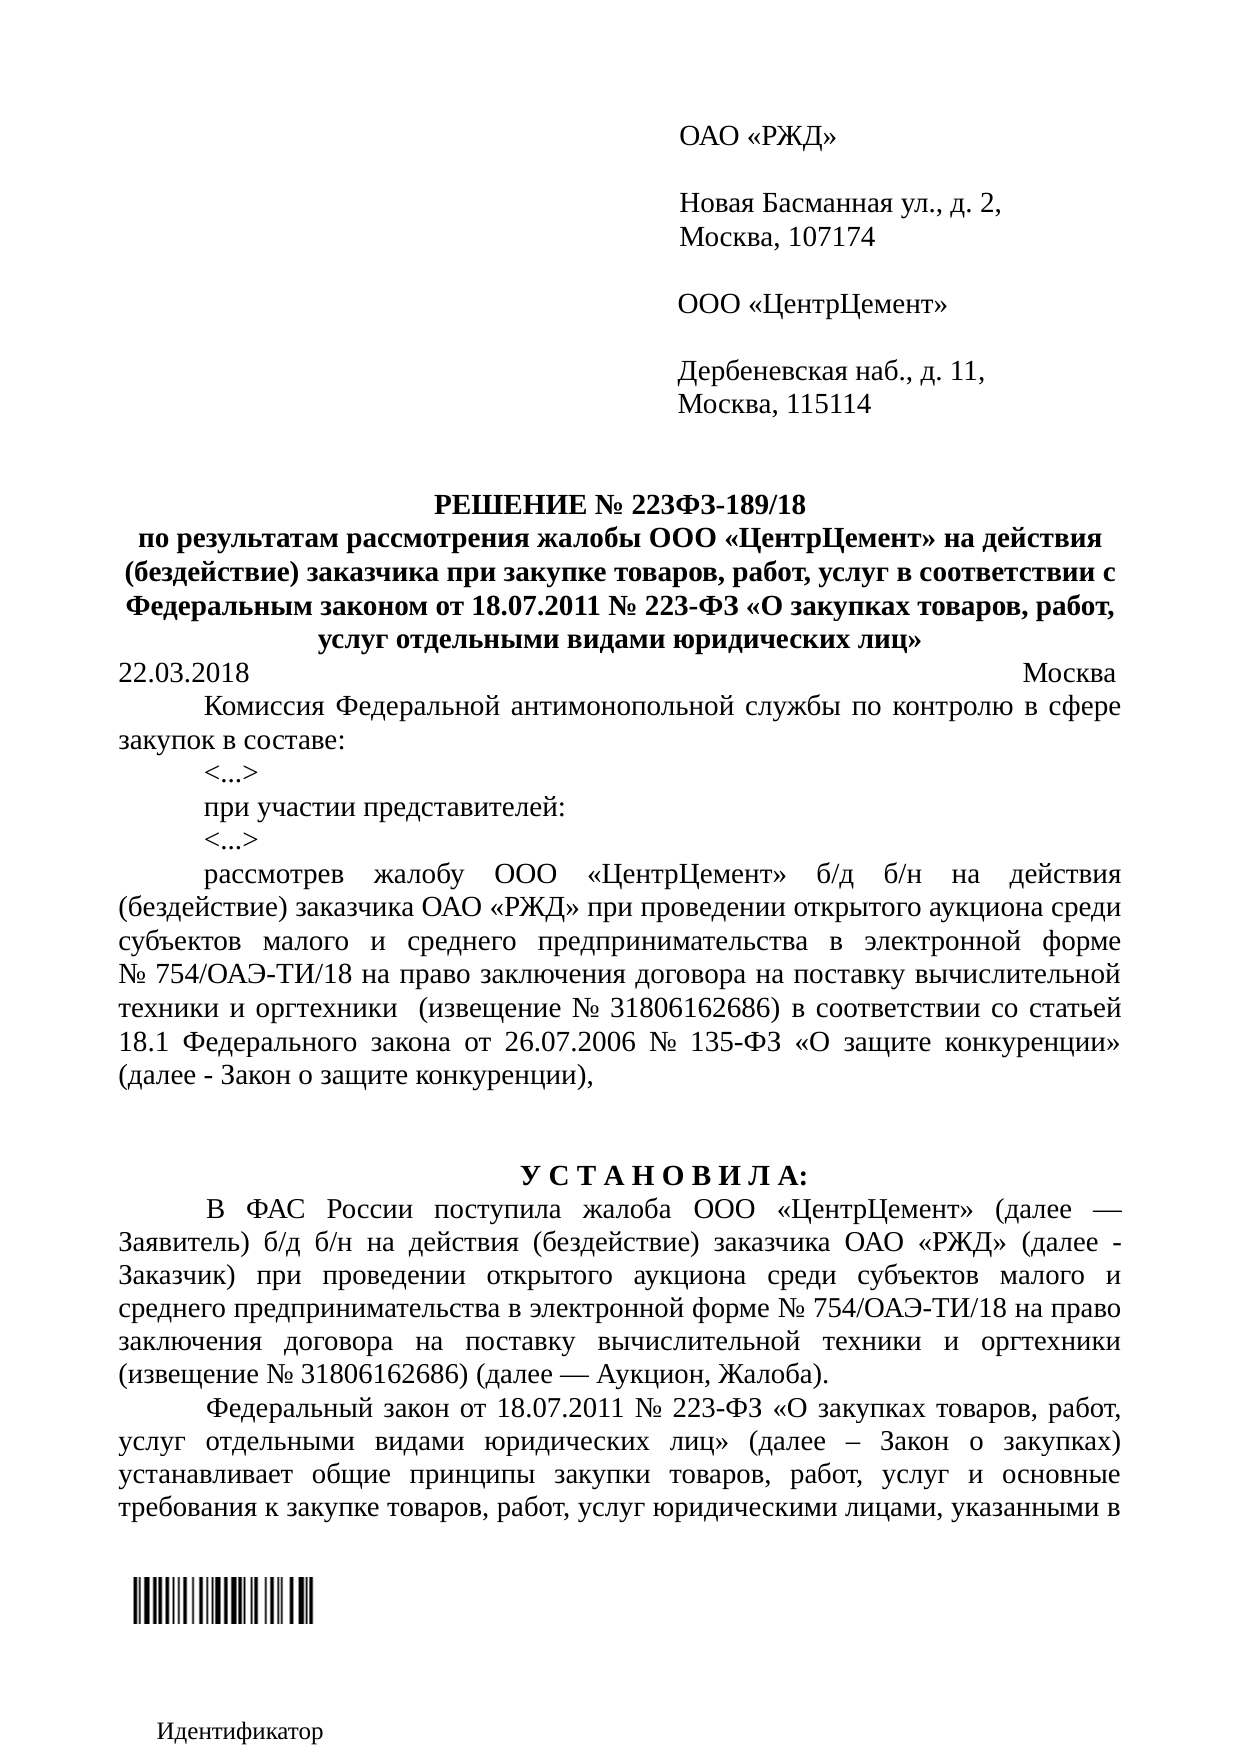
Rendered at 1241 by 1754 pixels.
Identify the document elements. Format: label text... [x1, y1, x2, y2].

text по результатам рассмотрения жалобы ООО «ЦентрЦемент» на действия (бездействие) заказчика при закупке товаров, работ, услуг в соответствии с Федеральным законом от 18.07.2011 № 223-ФЗ «О закупках товаров, работ, услуг отдельными видами юридических лиц» [118, 521, 1122, 655]
text Москва, 115114 [677, 386, 1122, 420]
text рассмотрев жалобу ООО «ЦентрЦемент» б/д б/н на действия (бездействие) заказчика ОАО «РЖД» при проведении открытого аукциона среди субъектов малого и среднего предпринимательства в электронной форме № 754/ОАЭ-ТИ/18 на право заключения договора на поставку вычислительной техники и оргтехники (извещение № 31806162686) в соответствии со статьей 18.1 Федерального закона от 26.07.2006 № 135-ФЗ «О защите конкуренции» (далее - Закон о защите конкуренции), [118, 856, 1122, 1091]
picture [118, 1577, 331, 1624]
text Комиссия Федеральной антимонопольной службы по контролю в сфере закупок в составе: [118, 688, 1122, 755]
text Федеральный закон от 18.07.2011 № 223-ФЗ «О закупках товаров, работ, услуг отдельными видами юридических лиц» (далее – Закон о закупках) устанавливает общие принципы закупки товаров, работ, услуг и основные требования к закупке товаров, работ, услуг юридическими лицами, указанными в [118, 1390, 1122, 1523]
text при участии представителей: [118, 789, 1122, 822]
text ОАО «РЖД» [679, 118, 1122, 152]
text Дербеневская наб., д. 11, [677, 353, 1122, 386]
text <...> [118, 755, 1122, 789]
text У С Т А Н О В И Л А: [118, 1158, 1122, 1191]
text РЕШЕНИЕ № 223ФЗ-189/18 [118, 487, 1122, 521]
text Новая Басманная ул., д. 2, Москва, 107174 [679, 185, 1122, 252]
text 22.03.2018 Москва [118, 655, 1122, 688]
text В ФАС России поступила жалоба ООО «ЦентрЦемент» (далее — Заявитель) б/д б/н на действия (бездействие) заказчика ОАО «РЖД» (далее - Заказчик) при проведении открытого аукциона среди субъектов малого и среднего предпринимательства в электронной форме № 754/ОАЭ-ТИ/18 на право заключения договора на поставку вычислительной техники и оргтехники (извещение № 31806162686) (далее — Аукцион, Жалоба). [118, 1191, 1122, 1390]
text ООО «ЦентрЦемент» [677, 286, 1122, 319]
text <...> [118, 822, 1122, 856]
